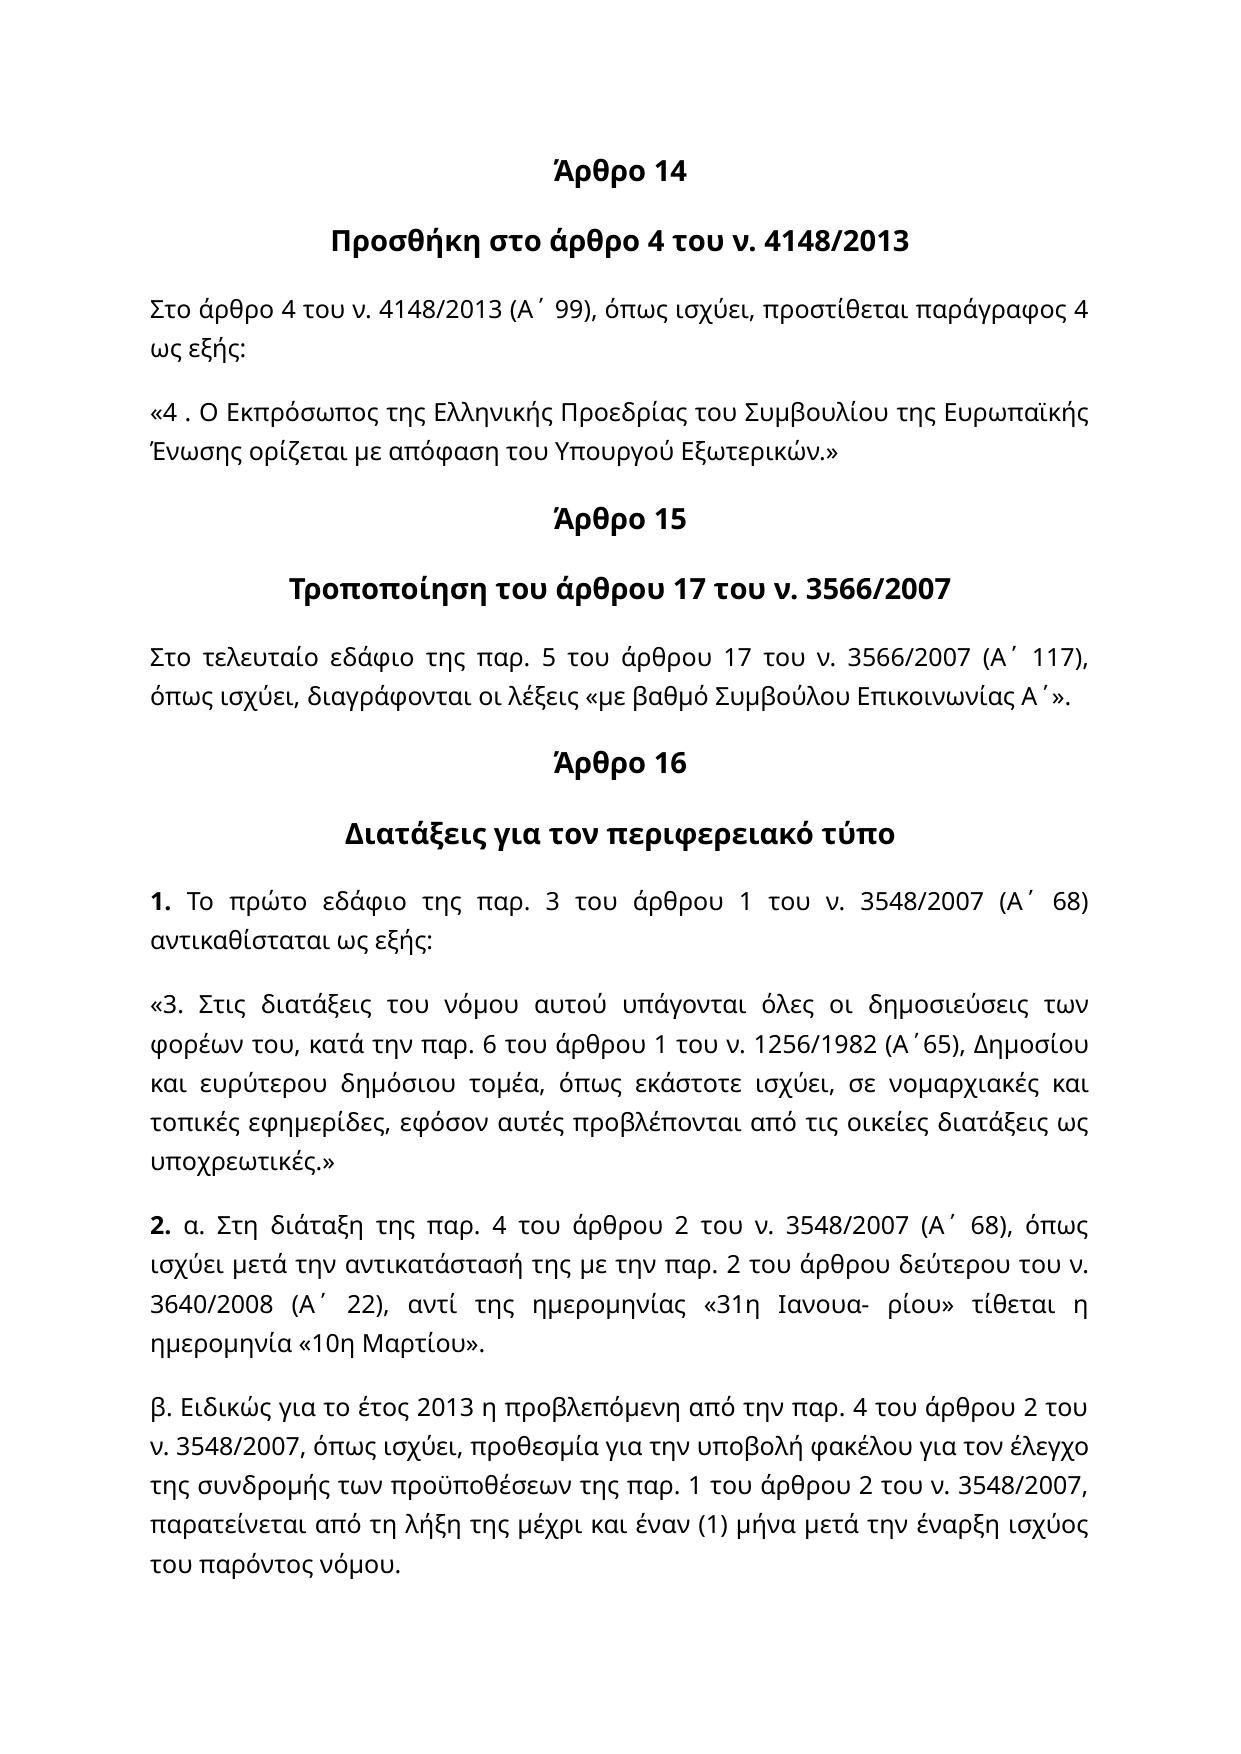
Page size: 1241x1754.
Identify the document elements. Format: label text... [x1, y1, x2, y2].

text «3. Στις διατάξεις του νόμου αυτού υπάγονται όλες οι δημοσιεύσεις των φορέων του, κατά την παρ. 6 του άρθρου 1 του ν. 1256/1982 (Α΄65), Δημοσίου και ευρύτερου δημόσιου τομέα, όπως εκάστοτε ισχύει, σε νομαρχιακές και τοπικές εφημερίδες, εφόσον αυτές προβλέπονται από τις οικείες διατάξεις ως υποχρεωτικές.» [150, 987, 1090, 1178]
subtitle Τροποποίηση του άρθρου 17 του ν. 3566/2007 [150, 568, 1090, 608]
subtitle Άρθρο 14 [150, 150, 1090, 190]
text β. Ειδικώς για το έτος 2013 η προβλεπόμενη από την παρ. 4 του άρθρου 2 του ν. 3548/2007, όπως ισχύει, προθεσμία για την υποβολή φακέλου για τον έλεγχο της συνδρομής των προϋποθέσεων της παρ. 1 του άρθρου 2 του ν. 3548/2007, παρατείνεται από τη λήξη της μέχρι και έναν (1) μήνα μετά την έναρξη ισχύος του παρόντος νόμου. [150, 1389, 1090, 1580]
subtitle Προσθήκη στο άρθρο 4 του ν. 4148/2013 [150, 221, 1090, 260]
text 1. Το πρώτο εδάφιο της παρ. 3 του άρθρου 1 του ν. 3548/2007 (Α΄ 68) αντικαθίσταται ως εξής: [150, 884, 1090, 957]
text Στο άρθρο 4 του ν. 4148/2013 (Α΄ 99), όπως ισχύει, προστίθεται παράγραφος 4 ως εξής: [150, 291, 1090, 364]
text 2. α. Στη διάταξη της παρ. 4 του άρθρου 2 του ν. 3548/2007 (Α΄ 68), όπως ισχύει μετά την αντικατάστασή της με την παρ. 2 του άρθρου δεύτερου του ν. 3640/2008 (Α΄ 22), αντί της ημερομηνίας «31η Ιανουα- ρίου» τίθεται η ημερομηνία «10η Μαρτίου». [150, 1208, 1090, 1359]
subtitle Άρθρο 16 [150, 742, 1090, 782]
text «4 . Ο Εκπρόσωπος της Ελληνικής Προεδρίας του Συμβουλίου της Ευρωπαϊκής Ένωσης ορίζεται με απόφαση του Υπουργού Εξωτερικών.» [150, 394, 1090, 468]
subtitle Διατάξεις για τον περιφερειακό τύπο [150, 813, 1090, 853]
subtitle Άρθρο 15 [150, 498, 1090, 538]
text Στο τελευταίο εδάφιο της παρ. 5 του άρθρου 17 του ν. 3566/2007 (Α΄ 117), όπως ισχύει, διαγράφονται οι λέξεις «με βαθμό Συμβούλου Επικοινωνίας Α΄». [150, 639, 1090, 712]
